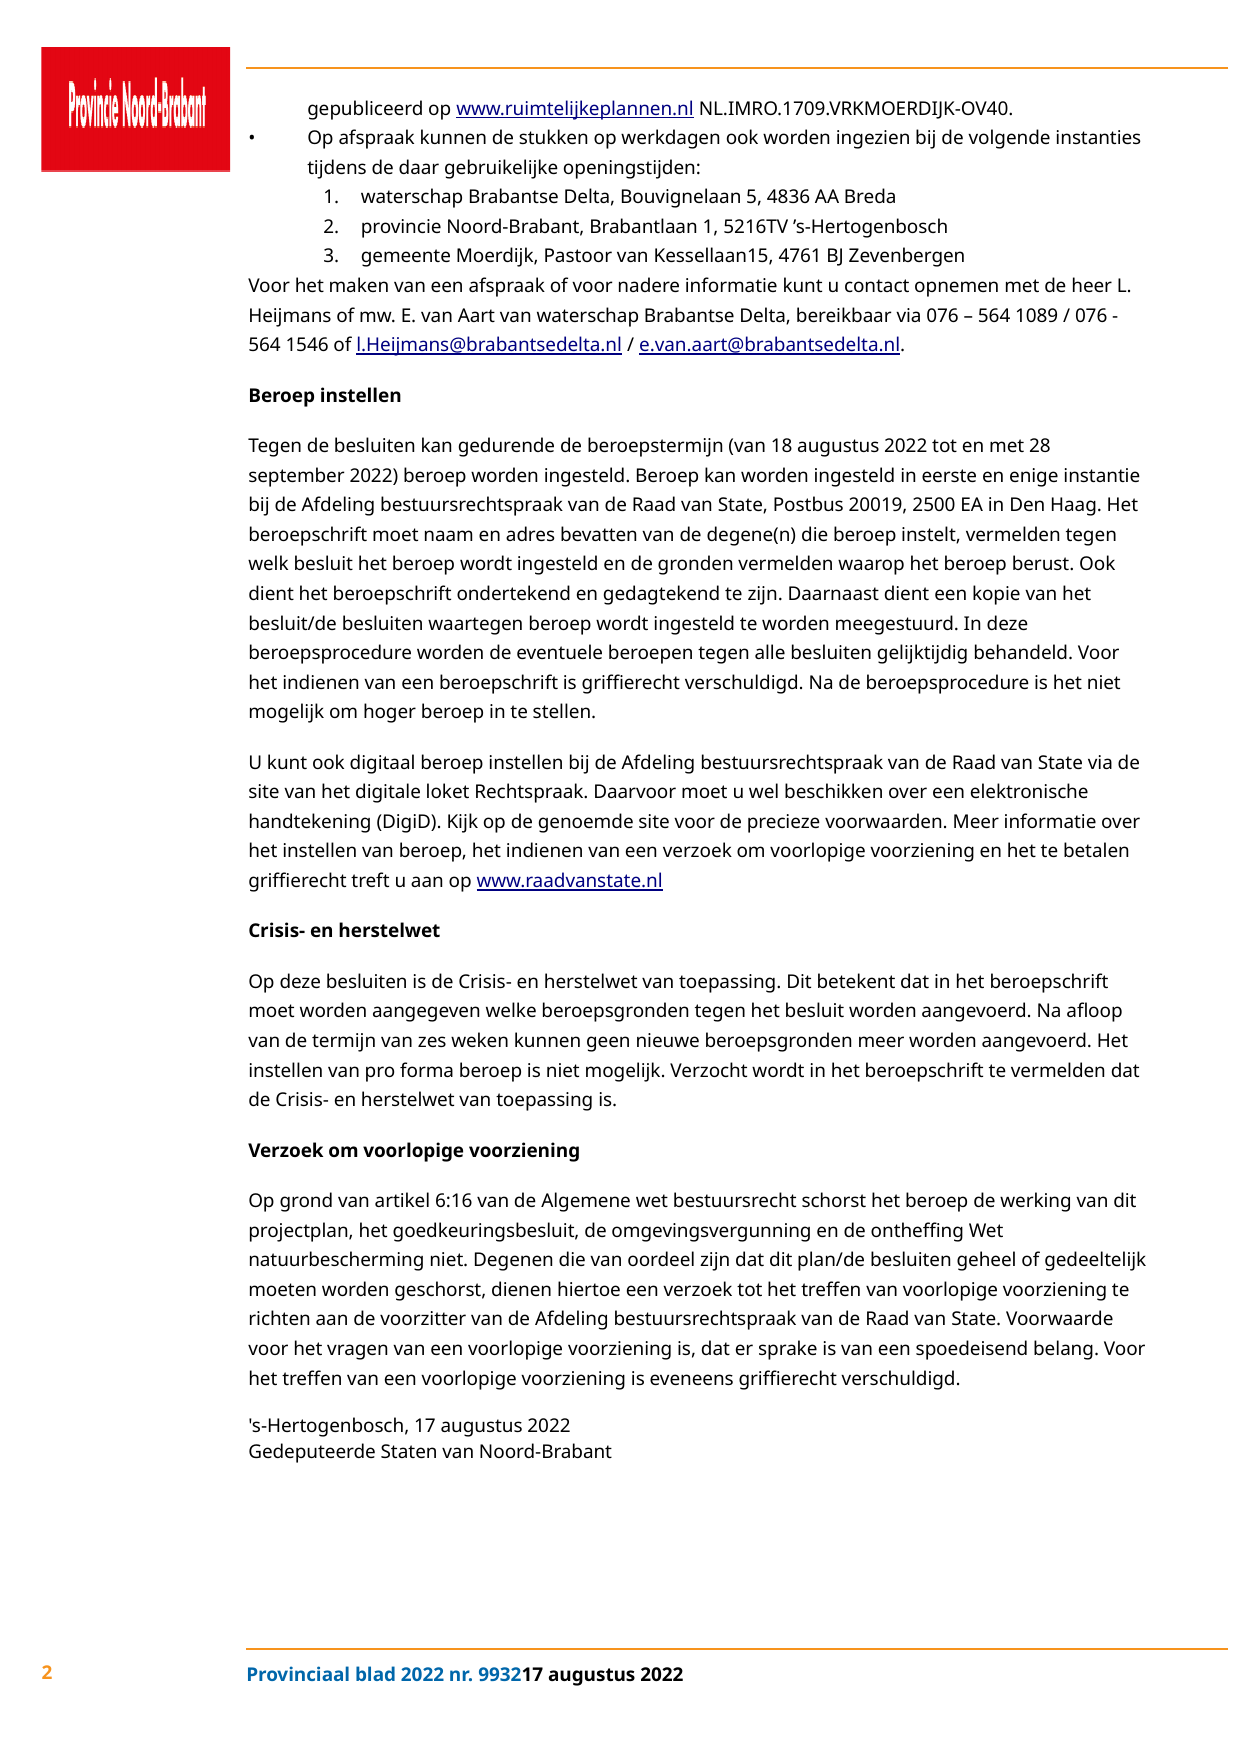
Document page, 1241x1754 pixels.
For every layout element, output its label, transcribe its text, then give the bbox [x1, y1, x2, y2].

text Voor het maken van een afspraak of voor nadere informatie kunt u contact opnemen met de heer L. Heijmans of mw. E. van Aart van waterschap Brabantse Delta, bereikbaar via 076 – 564 1089 / 076 - 564 1546 of l.Heijmans@brabantsedelta.nl / e.van.aart@brabantsedelta.nl. [248, 272, 1152, 357]
text 's-Hertogenbosch, 17 augustus 2022 [248, 1413, 1152, 1438]
list waterschap Brabantse Delta, Bouvignelaan 5, 4836 AA Breda [323, 183, 1152, 209]
text Op deze besluiten is de Crisis- en herstelwet van toepassing. Dit betekent dat in het beroepschrift moet worden aangegeven welke beroepsgronden tegen het besluit worden aangevoerd. Na afloop van de termijn van zes weken kunnen geen nieuwe beroepsgronden meer worden aangevoerd. Het instellen van pro forma beroep is niet mogelijk. Verzocht wordt in het beroepschrift te vermelden dat de Crisis- en herstelwet van toepassing is. [248, 968, 1152, 1112]
list Op afspraak kunnen de stukken op werkdagen ook worden ingezien bij de volgende instanties tijdens de daar gebruikelijke openingstijden: [248, 124, 1152, 180]
text Beroep instellen [248, 382, 1152, 408]
text Crisis- en herstelwet [248, 918, 1152, 943]
text Verzoek om voorlopige voorziening [248, 1137, 1152, 1163]
text Op grond van artikel 6:16 van de Algemene wet bestuursrecht schorst het beroep de werking van dit projectplan, het goedkeuringsbesluit, de omgevingsvergunning en de ontheffing Wet natuurbescherming niet. Degenen die van oordeel zijn dat dit plan/de besluiten geheel of gedeeltelijk moeten worden geschorst, dienen hiertoe een verzoek tot het treffen van voorlopige voorziening te richten aan de voorzitter van de Afdeling bestuursrechtspraak van de Raad van State. Voorwaarde voor het vragen van een voorlopige voorziening is, dat er sprake is van een spoedeisend belang. Voor het treffen van een voorlopige voorziening is eveneens griffierecht verschuldigd. [248, 1187, 1152, 1391]
list gepubliceerd op www.ruimtelijkeplannen.nl NL.IMRO.1709.VRKMOERDIJK-OV40. [248, 95, 1152, 121]
text Gedeputeerde Staten van Noord-Brabant [248, 1438, 1152, 1464]
text Tegen de besluiten kan gedurende de beroepstermijn (van 18 augustus 2022 tot en met 28 september 2022) beroep worden ingesteld. Beroep kan worden ingesteld in eerste en enige instantie bij de Afdeling bestuursrechtspraak van de Raad van State, Postbus 20019, 2500 EA in Den Haag. Het beroepschrift moet naam en adres bevatten van de degene(n) die beroep instelt, vermelden tegen welk besluit het beroep wordt ingesteld en de gronden vermelden waarop het beroep berust. Ook dient het beroepschrift ondertekend en gedagtekend te zijn. Daarnaast dient een kopie van het besluit/de besluiten waartegen beroep wordt ingesteld te worden meegestuurd. In deze beroepsprocedure worden de eventuele beroepen tegen alle besluiten gelijktijdig behandeld. Voor het indienen van een beroepschrift is griffierecht verschuldigd. Na de beroepsprocedure is het niet mogelijk om hoger beroep in te stellen. [248, 432, 1152, 724]
text U kunt ook digitaal beroep instellen bij de Afdeling bestuursrechtspraak van de Raad van State via de site van het digitale loket Rechtspraak. Daarvoor moet u wel beschikken over een elektronische handtekening (DigiD). Kijk op de genoemde site voor de precieze voorwaarden. Meer informatie over het instellen van beroep, het indienen van een verzoek om voorlopige voorziening en het te betalen griffierecht treft u aan op www.raadvanstate.nl [248, 749, 1152, 893]
picture [41, 47, 231, 172]
list gemeente Moerdijk, Pastoor van Kessellaan15, 4761 BJ Zevenbergen [323, 243, 1152, 268]
list provincie Noord-Brabant, Brabantlaan 1, 5216TV ’s-Hertogenbosch [323, 213, 1152, 239]
